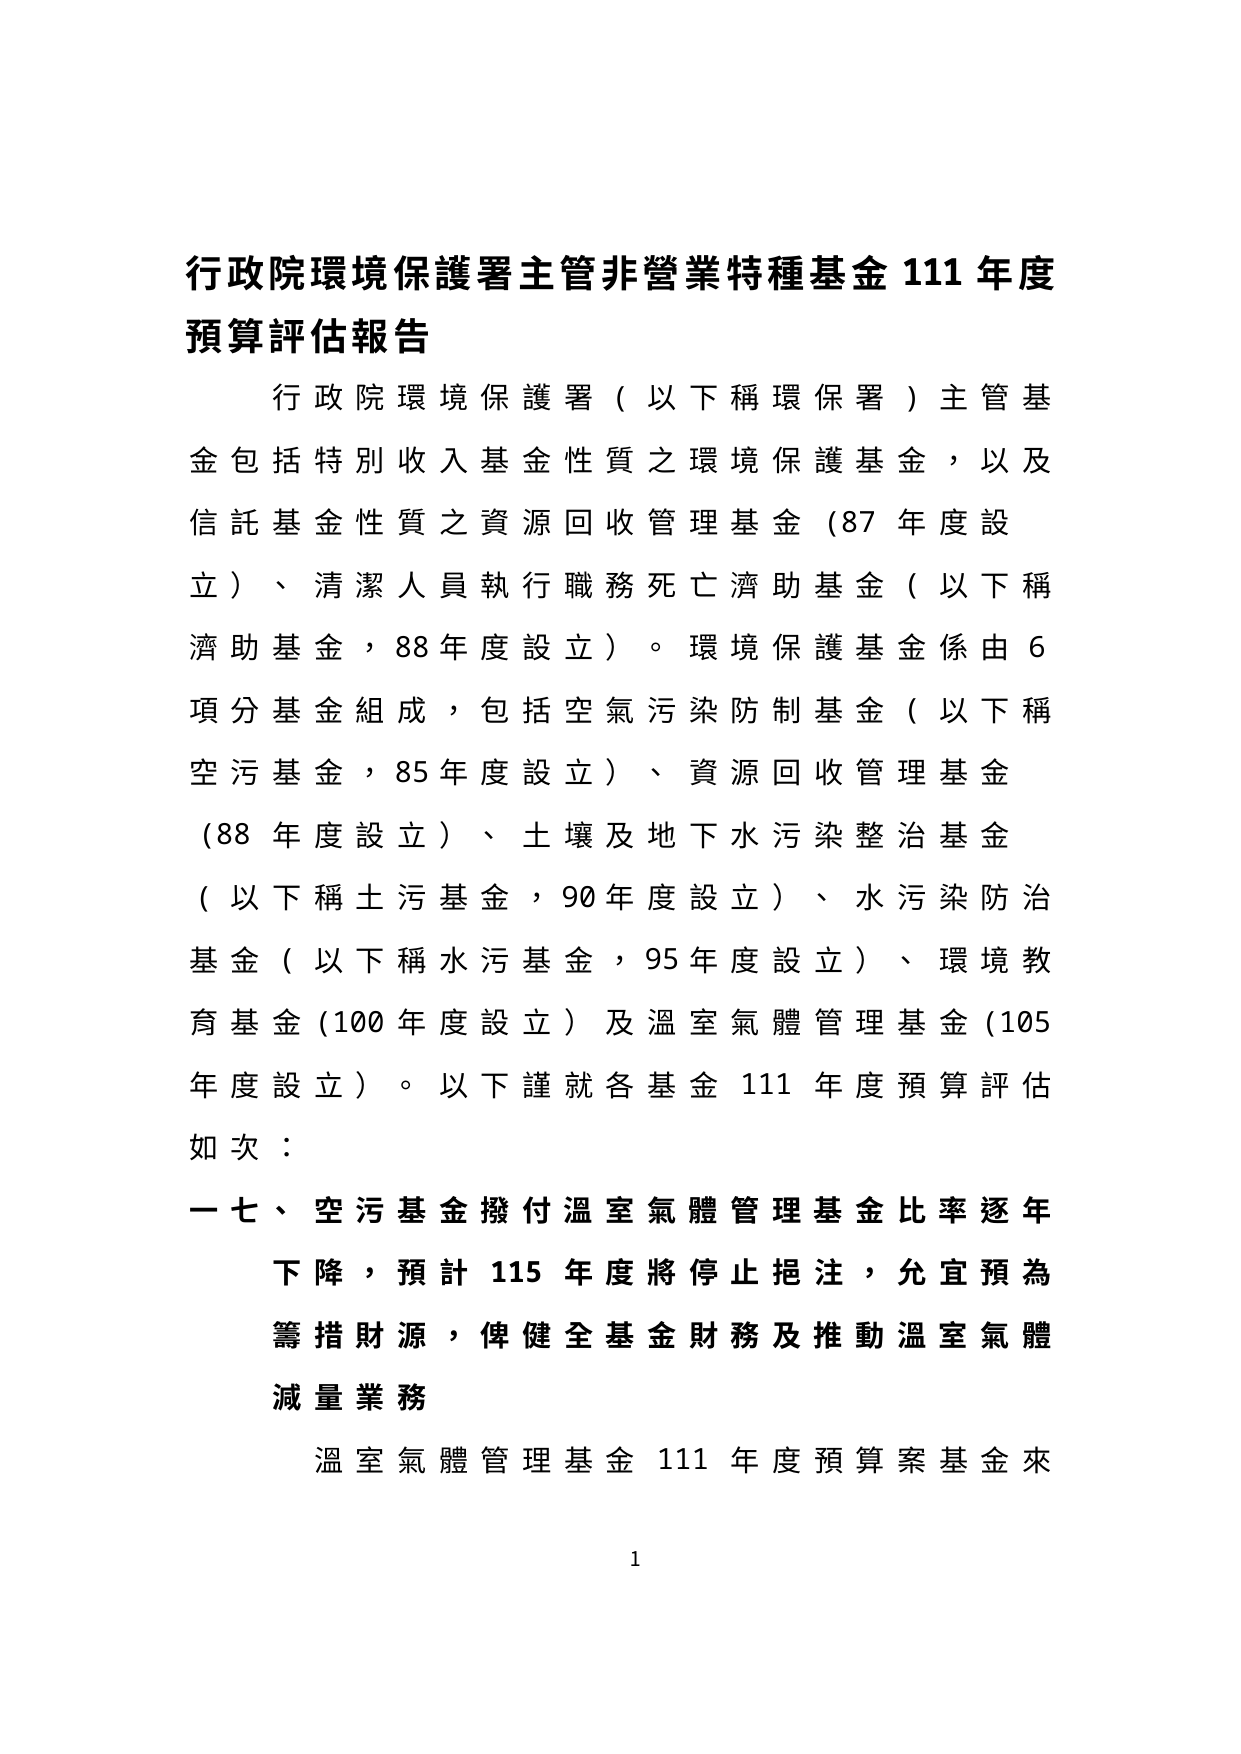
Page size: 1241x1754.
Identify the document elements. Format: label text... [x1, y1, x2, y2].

text 行政院環境保護署(以下稱環保署)主管基金包括特別收入基金性質之環境保護基金，以及信託基金性質之資源回收管理基金(87年度設立）、清潔人員執行職務死亡濟助基金(以下稱濟助基金，88年度設立）。環境保護基金係由6項分基金組成，包括空氣污染防制基金(以下稱空污基金，85年度設立）、資源回收管理基金(88年度設立）、土壤及地下水污染整治基金(以下稱土污基金，90年度設立）、水污染防治基金(以下稱水污基金，95年度設立）、環境教育基金(100年度設立）及溫室氣體管理基金(105年度設立）。以下謹就各基金111年度預算評估如次： [183, 354, 1058, 1167]
text 一七、空污基金撥付溫室氣體管理基金比率逐年下降，預計115年度將停止挹注，允宜預為籌措財源，俾健全基金財務及推動溫室氣體減量業務 [183, 1167, 1058, 1417]
text 行政院環境保護署主管非營業特種基金111年度預算評估報告 [183, 229, 1058, 354]
text 溫室氣體管理基金111年度預算案基金來源編列2億39萬8千元，較上年度預算3億3,636萬3千元，減少1億3,596萬5千元，減幅40.42%，主要係因空污基金減少撥款所致。經查： [242, 1417, 1058, 1479]
